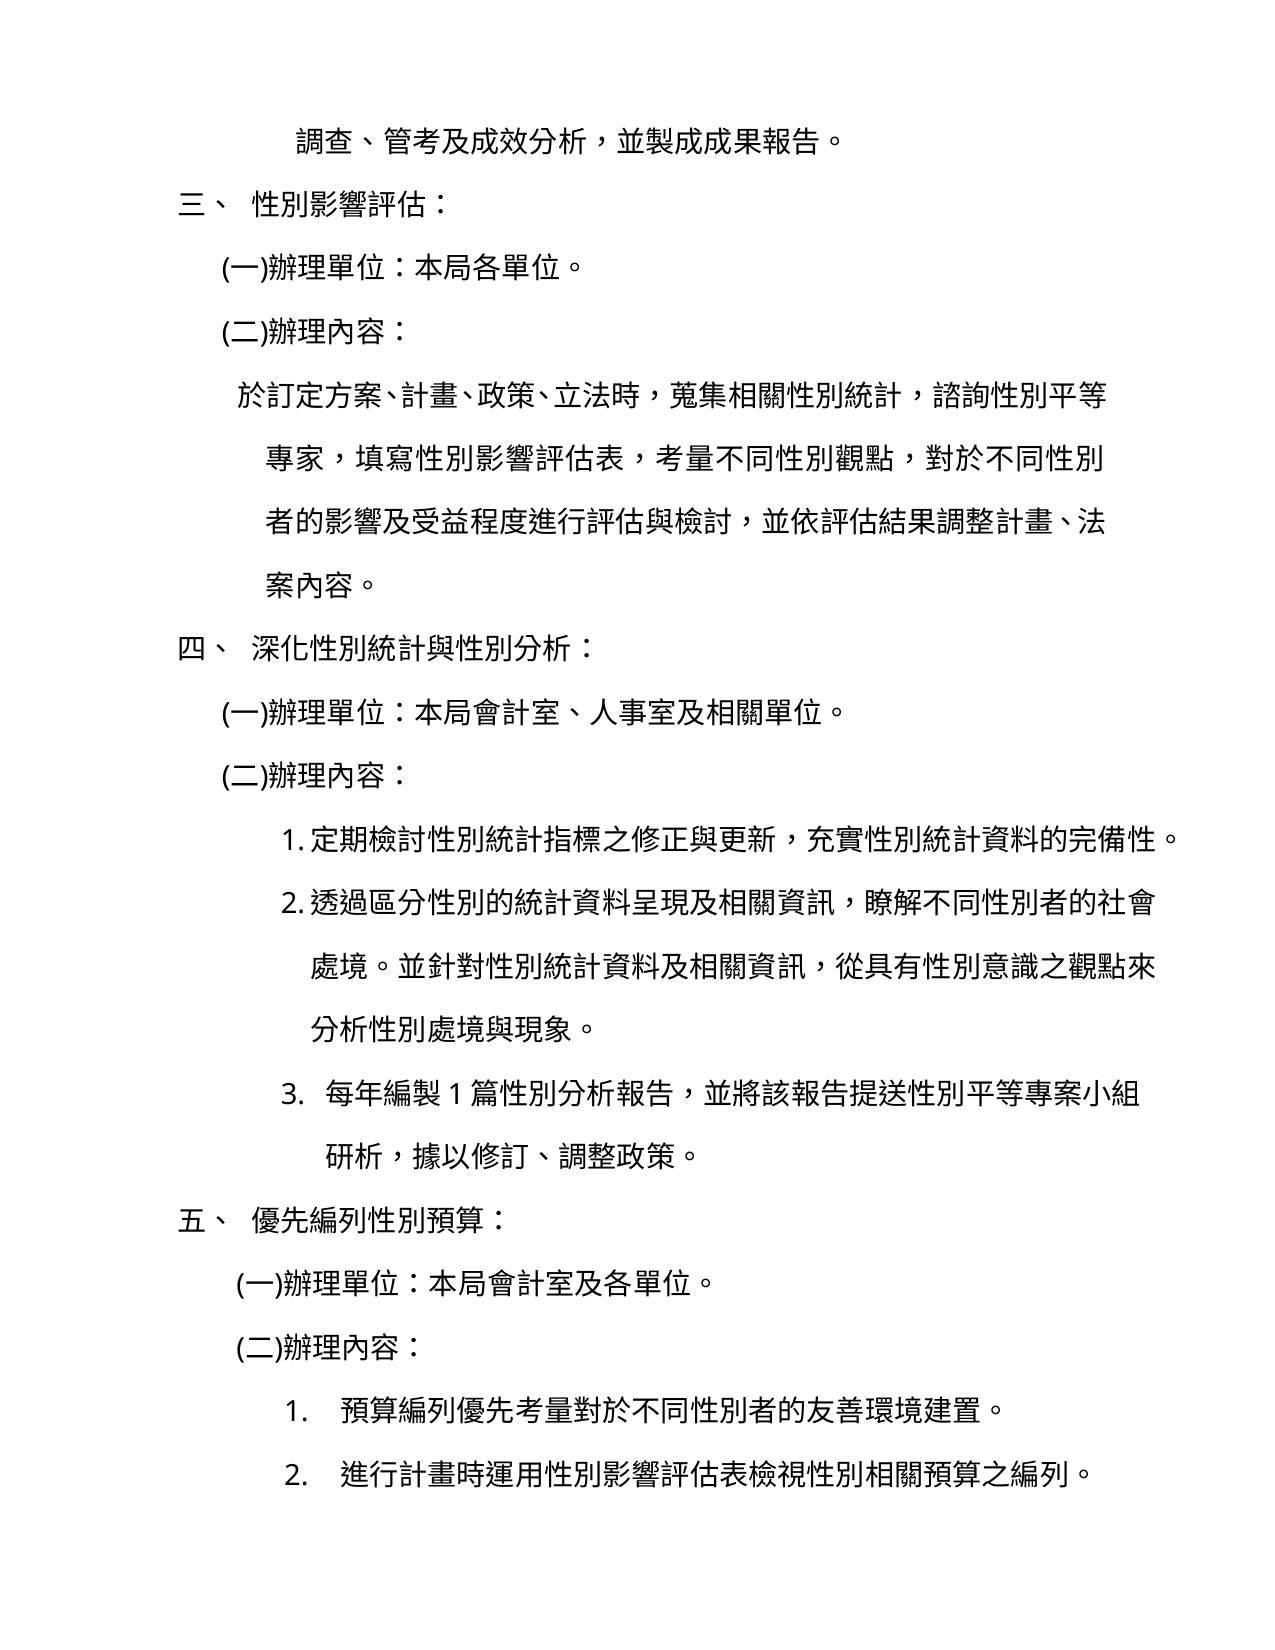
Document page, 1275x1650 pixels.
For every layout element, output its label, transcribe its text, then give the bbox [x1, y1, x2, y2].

list 定期檢討性別統計指標之修正與更新，充實性別統計資料的完備性。 [281, 816, 1157, 859]
list 透過區分性別的統計資料呈現及相關資訊，瞭解不同性別者的社會處境。並針對性別統計資料及相關資訊，從具有性別意識之觀點來分析性別處境與現象。 [281, 880, 1157, 1049]
list 進行計畫時運用性別影響評估表檢視性別相關預算之編列。 [284, 1451, 1157, 1494]
text (一)辦理單位：本局各單位。 [222, 245, 1107, 287]
text (二)辦理內容： [222, 308, 1107, 351]
list 深化性別統計與性別分析： [177, 626, 1107, 668]
list 性別影響評估： [177, 182, 1107, 224]
text (二)辦理內容： [170, 753, 1107, 795]
text 於訂定方案、計畫、政策、立法時，蒐集相關性別統計，諮詢性別平等專家，填寫性別影響評估表，考量不同性別觀點，對於不同性別者的影響及受益程度進行評估與檢討，並依評估結果調整計畫、法案內容。 [207, 372, 1107, 605]
list 優先編列性別預算： [177, 1197, 1107, 1239]
list 調查、管考及成效分析，並製成成果報告。 [266, 118, 1107, 160]
text (二)辦理內容： [170, 1324, 1107, 1367]
list 預算編列優先考量對於不同性別者的友善環境建置。 [284, 1388, 1157, 1430]
text (一)辦理單位：本局會計室及各單位。 [170, 1261, 1107, 1303]
text (一)辦理單位：本局會計室、人事室及相關單位。 [170, 689, 1107, 732]
list 每年編製1篇性別分析報告，並將該報告提送性別平等專案小組研析，據以修訂、調整政策。 [281, 1070, 1157, 1176]
